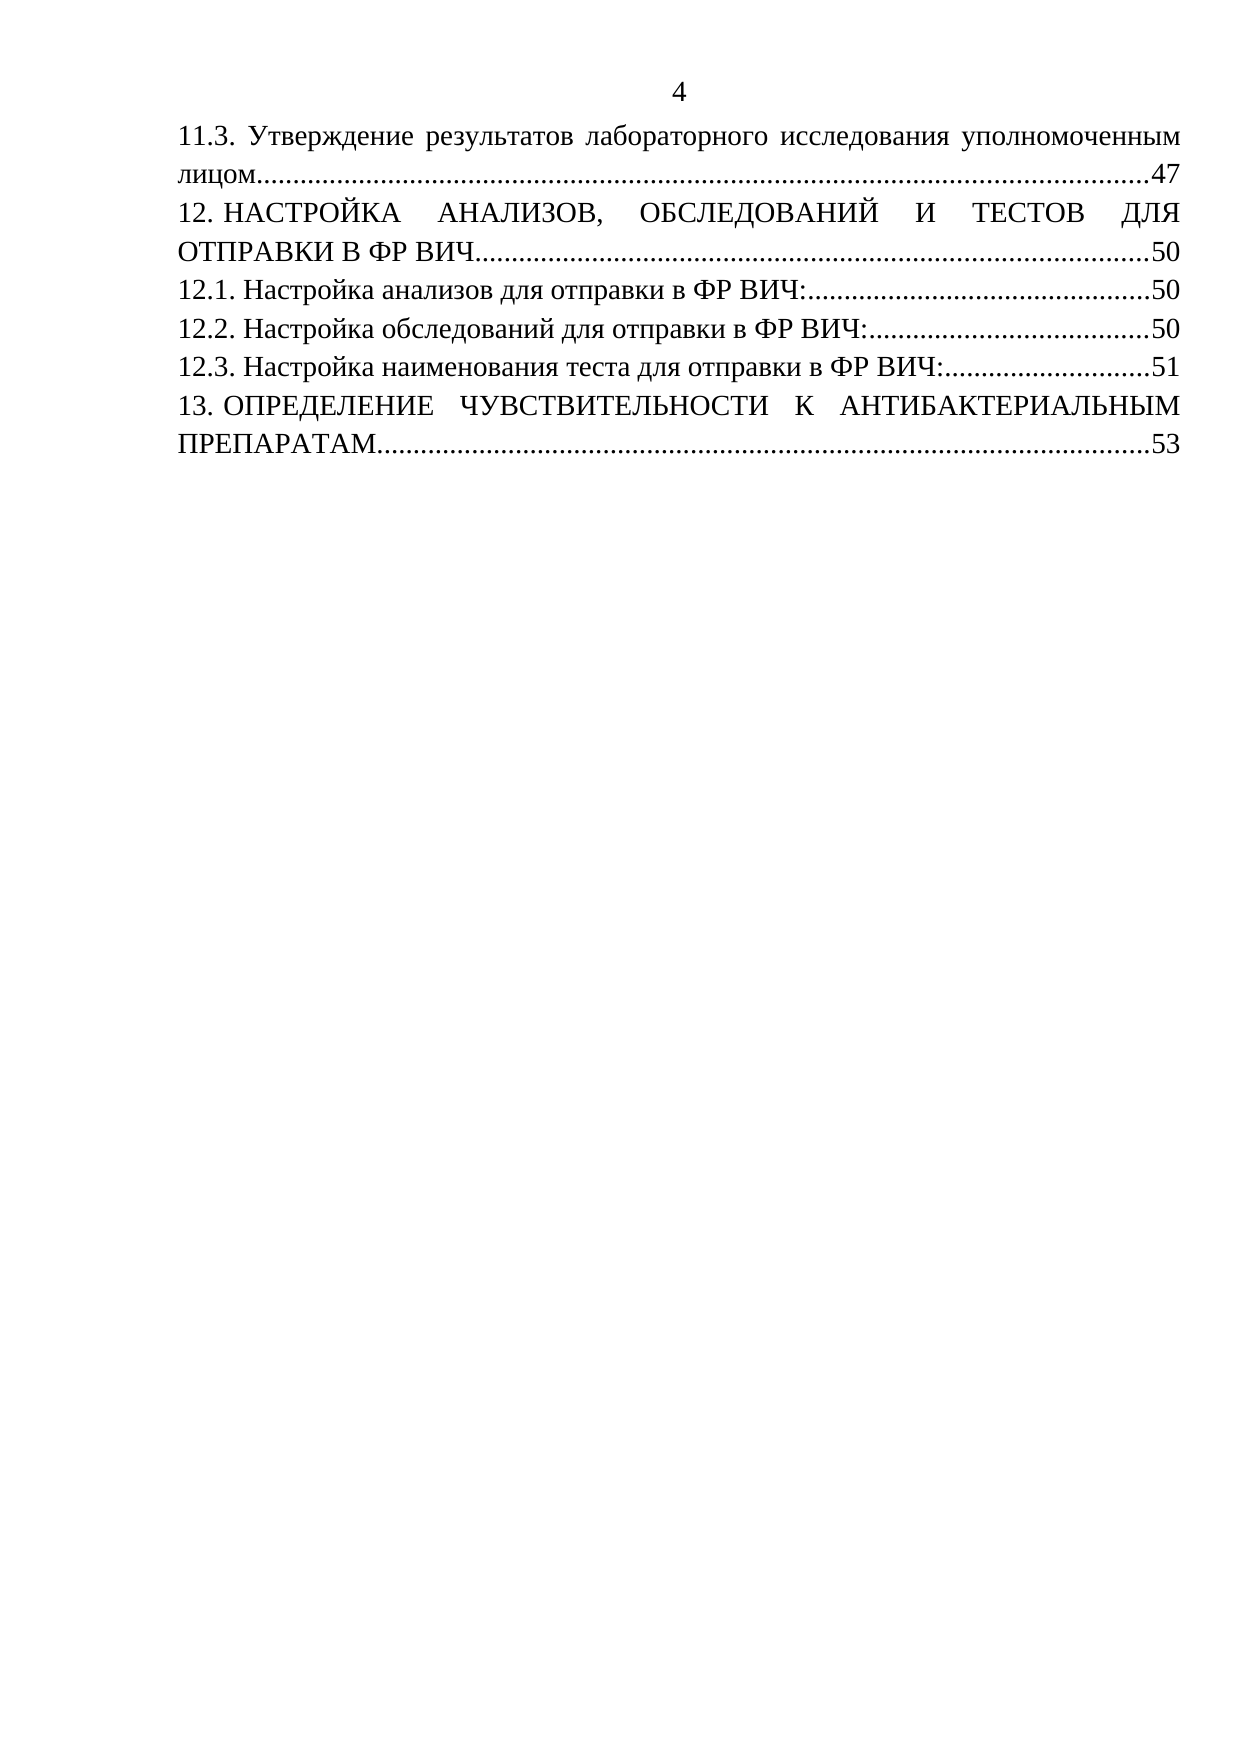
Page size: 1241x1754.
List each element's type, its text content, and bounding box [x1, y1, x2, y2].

text 12.2. Настройка обследований для отправки в ФР ВИЧ: 50 [177, 311, 1181, 344]
text 12.1. Настройка анализов для отправки в ФР ВИЧ: 50 [177, 272, 1181, 306]
text 12.3. Настройка наименования теста для отправки в ФР ВИЧ: 51 [177, 349, 1181, 383]
text 12. НАСТРОЙКА АНАЛИЗОВ, ОБСЛЕДОВАНИЙ И ТЕСТОВ ДЛЯ ОТПРАВКИ В ФР ВИЧ 50 [177, 195, 1181, 267]
text 13. ОПРЕДЕЛЕНИЕ ЧУВСТВИТЕЛЬНОСТИ К АНТИБАКТЕРИАЛЬНЫМ ПРЕПАРАТАМ 53 [177, 388, 1181, 460]
text 11.3. Утверждение результатов лабораторного исследования уполномоченным лицом 47 [177, 118, 1181, 190]
